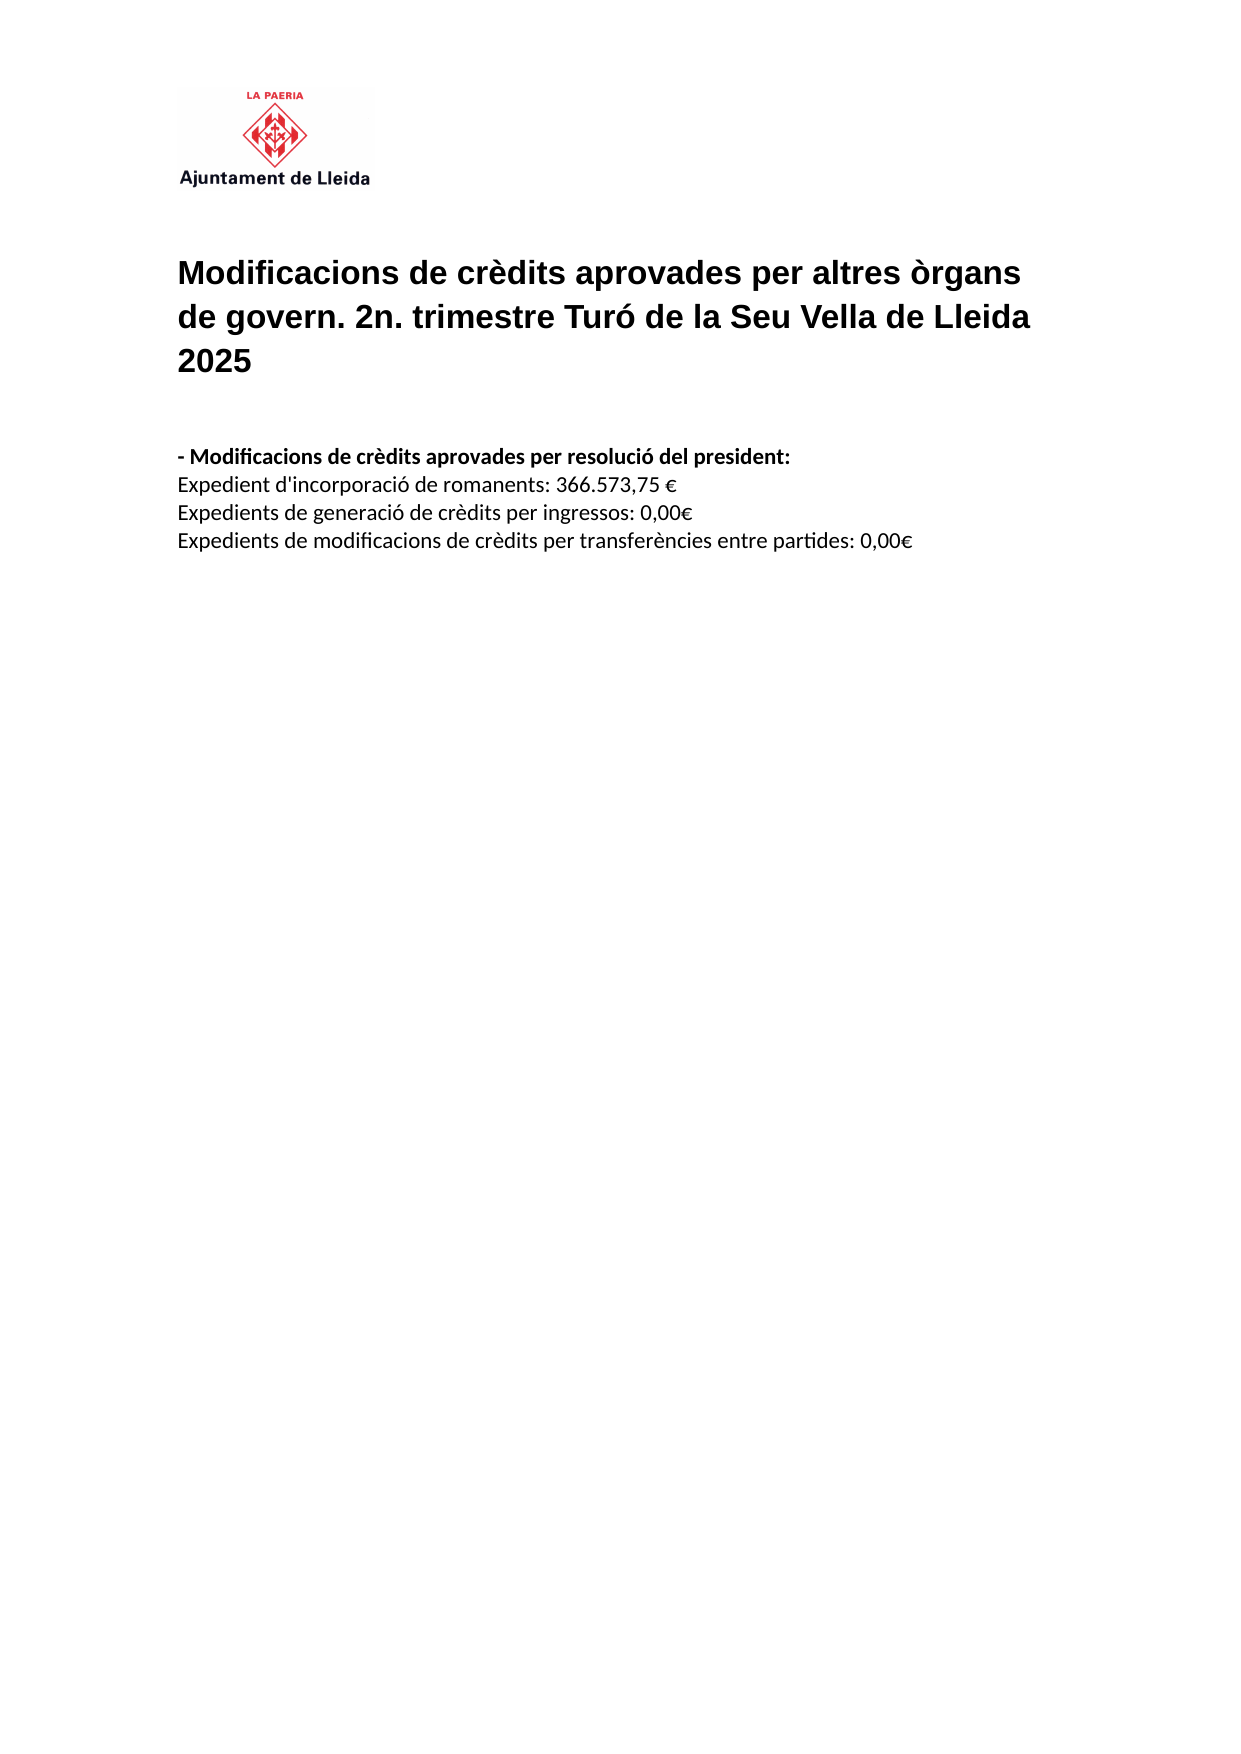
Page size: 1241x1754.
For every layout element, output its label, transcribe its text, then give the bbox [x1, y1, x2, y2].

text Expedient d'incorporació de romanents: 366.573,75 € [177, 471, 1063, 498]
subtitle Modificacions de crèdits aprovades per altres òrgans de govern. 2n. trimestre Turó de la Seu Vella de Lleida 2025 [177, 253, 1063, 379]
text Expedients de modificacions de crèdits per transferències entre partides: 0,00€ [177, 527, 1063, 554]
text - Modificacions de crèdits aprovades per resolució del president: [177, 442, 1063, 471]
text Expedients de generació de crèdits per ingressos: 0,00€ [177, 498, 1063, 527]
